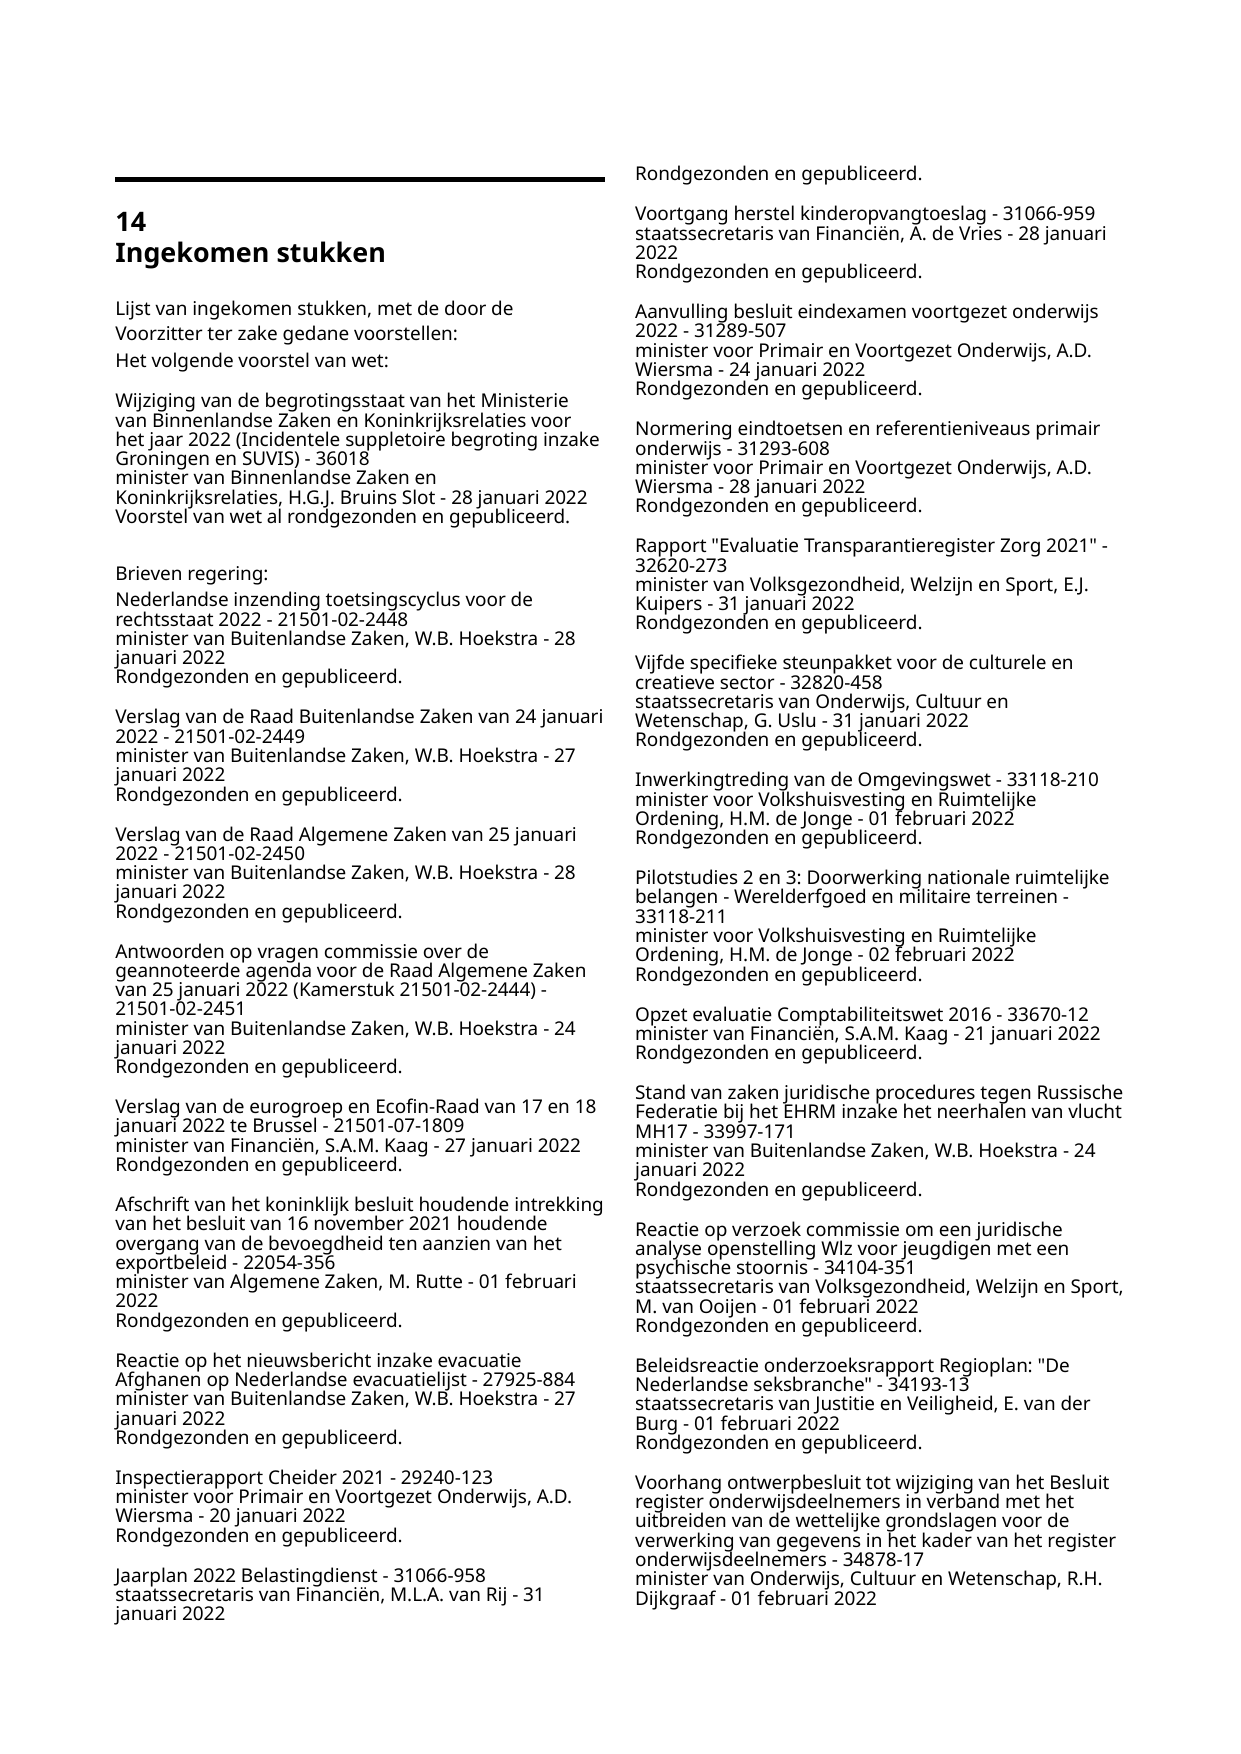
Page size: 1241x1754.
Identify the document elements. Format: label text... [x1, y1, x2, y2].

text minister van Algemene Zaken, M. Rutte - 01 februari 2022 [115, 1273, 605, 1312]
text Rondgezonden en gepubliceerd. [115, 668, 605, 688]
text Afschrift van het koninklijk besluit houdende intrekking van het besluit van 16 november 2021 houdende overgang van de bevoegdheid ten aanzien van het exportbeleid - 22054-356 [115, 1196, 605, 1273]
text minister van Buitenlandse Zaken, W.B. Hoekstra - 27 januari 2022 [115, 1390, 605, 1429]
text Rondgezonden en gepubliceerd. [635, 614, 1125, 634]
text Inwerkingtreding van de Omgevingswet - 33118-210 [635, 771, 1125, 791]
text minister van Buitenlandse Zaken, W.B. Hoekstra - 27 januari 2022 [115, 747, 605, 786]
text 14 [115, 203, 605, 239]
text Stand van zaken juridische procedures tegen Russische Federatie bij het EHRM inzake het neerhalen van vlucht MH17 - 33997-171 [635, 1084, 1125, 1142]
text Rondgezonden en gepubliceerd. [635, 1434, 1125, 1453]
text Reactie op het nieuwsbericht inzake evacuatie Afghanen op Nederlandse evacuatielijst - 27925-884 [115, 1352, 605, 1390]
text minister van Buitenlandse Zaken, W.B. Hoekstra - 28 januari 2022 [115, 864, 605, 903]
text Voortgang herstel kinderopvangtoeslag - 31066-959 [635, 205, 1125, 224]
text staatssecretaris van Justitie en Veiligheid, E. van der Burg - 01 februari 2022 [635, 1395, 1125, 1434]
text staatssecretaris van Financiën, A. de Vries - 28 januari 2022 [635, 224, 1125, 263]
text Rondgezonden en gepubliceerd. [115, 903, 605, 922]
text Antwoorden op vragen commissie over de geannoteerde agenda voor de Raad Algemene Zaken van 25 januari 2022 (Kamerstuk 21501-02-2444) - 21501-02-2451 [115, 943, 605, 1020]
text Normering eindtoetsen en referentieniveaus primair onderwijs - 31293-608 [635, 420, 1125, 459]
text Rondgezonden en gepubliceerd. [635, 380, 1125, 399]
text Rondgezonden en gepubliceerd. [635, 1317, 1125, 1336]
text Voorstel van wet al rondgezonden en gepubliceerd. [115, 508, 605, 527]
text Nederlandse inzending toetsingscyclus voor de rechtsstaat 2022 - 21501-02-2448 [115, 591, 605, 630]
text Vijfde specifieke steunpakket voor de culturele en creatieve sector - 32820-458 [635, 654, 1125, 693]
text Rapport "Evaluatie Transparantieregister Zorg 2021" - 32620-273 [635, 537, 1125, 576]
text Reactie op verzoek commissie om een juridische analyse openstelling Wlz voor jeugdigen met een psychische stoornis - 34104-351 [635, 1221, 1125, 1278]
text Lijst van ingekomen stukken, met de door de Voorzitter ter zake gedane voorstellen: [115, 295, 605, 346]
text Rondgezonden en gepubliceerd. [635, 1181, 1125, 1200]
text Rondgezonden en gepubliceerd. [635, 1044, 1125, 1063]
text minister van Buitenlandse Zaken, W.B. Hoekstra - 24 januari 2022 [635, 1142, 1125, 1181]
text Rondgezonden en gepubliceerd. [115, 1058, 605, 1077]
text minister voor Primair en Voortgezet Onderwijs, A.D. Wiersma - 24 januari 2022 [635, 342, 1125, 380]
text Voorhang ontwerpbesluit tot wijziging van het Besluit register onderwijsdeelnemers in verband met het uitbreiden van de wettelijke grondslagen voor de verwerking van gegevens in het kader van het register onderwijsdeelnemers - 34878-17 [635, 1474, 1125, 1570]
text minister van Buitenlandse Zaken, W.B. Hoekstra - 24 januari 2022 [115, 1020, 605, 1058]
text Rondgezonden en gepubliceerd. [635, 165, 1125, 184]
text minister van Financiën, S.A.M. Kaag - 27 januari 2022 [115, 1137, 605, 1156]
text staatssecretaris van Volksgezondheid, Welzijn en Sport, M. van Ooijen - 01 februari 2022 [635, 1278, 1125, 1317]
text minister van Financiën, S.A.M. Kaag - 21 januari 2022 [635, 1025, 1125, 1044]
text staatssecretaris van Financiën, M.L.A. van Rij - 31 januari 2022 [115, 1586, 605, 1624]
text Opzet evaluatie Comptabiliteitswet 2016 - 33670-12 [635, 1006, 1125, 1025]
text minister van Binnenlandse Zaken en Koninkrijksrelaties, H.G.J. Bruins Slot - 28 januari 2022 [115, 469, 605, 508]
text minister van Buitenlandse Zaken, W.B. Hoekstra - 28 januari 2022 [115, 630, 605, 668]
text Aanvulling besluit eindexamen voortgezet onderwijs 2022 - 31289-507 [635, 303, 1125, 342]
text Rondgezonden en gepubliceerd. [115, 1527, 605, 1546]
text Verslag van de Raad Algemene Zaken van 25 januari 2022 - 21501-02-2450 [115, 826, 605, 864]
text minister voor Volkshuisvesting en Ruimtelijke Ordening, H.M. de Jonge - 02 februari 2022 [635, 927, 1125, 966]
text minister van Volksgezondheid, Welzijn en Sport, E.J. Kuipers - 31 januari 2022 [635, 576, 1125, 614]
text Het volgende voorstel van wet: [115, 352, 605, 372]
text Jaarplan 2022 Belastingdienst - 31066-958 [115, 1567, 605, 1586]
text minister voor Primair en Voortgezet Onderwijs, A.D. Wiersma - 28 januari 2022 [635, 459, 1125, 497]
text Brieven regering: [115, 560, 605, 585]
text staatssecretaris van Onderwijs, Cultuur en Wetenschap, G. Uslu - 31 januari 2022 [635, 693, 1125, 731]
text Inspectierapport Cheider 2021 - 29240-123 [115, 1469, 605, 1488]
text Verslag van de Raad Buitenlandse Zaken van 24 januari 2022 - 21501-02-2449 [115, 708, 605, 747]
text minister voor Volkshuisvesting en Ruimtelijke Ordening, H.M. de Jonge - 01 februari 2022 [635, 791, 1125, 829]
text minister voor Primair en Voortgezet Onderwijs, A.D. Wiersma - 20 januari 2022 [115, 1488, 605, 1527]
text Rondgezonden en gepubliceerd. [635, 497, 1125, 517]
text Rondgezonden en gepubliceerd. [115, 1156, 605, 1175]
text Wijziging van de begrotingsstaat van het Ministerie van Binnenlandse Zaken en Koninkrijksrelaties voor het jaar 2022 (Incidentele suppletoire begroting inzake Groningen en SUVIS) - 36018 [115, 392, 605, 469]
text Rondgezonden en gepubliceerd. [635, 731, 1125, 751]
text minister van Onderwijs, Cultuur en Wetenschap, R.H. Dijkgraaf - 01 februari 2022 [635, 1570, 1125, 1609]
text Beleidsreactie onderzoeksrapport Regioplan: "De Nederlandse seksbranche" - 34193-13 [635, 1357, 1125, 1395]
text Ingekomen stukken [115, 239, 605, 283]
text Verslag van de eurogroep en Ecofin-Raad van 17 en 18 januari 2022 te Brussel - 21501-07-1809 [115, 1098, 605, 1137]
text Rondgezonden en gepubliceerd. [635, 966, 1125, 985]
text Rondgezonden en gepubliceerd. [115, 1312, 605, 1331]
text Rondgezonden en gepubliceerd. [115, 786, 605, 805]
text Rondgezonden en gepubliceerd. [635, 263, 1125, 282]
text Rondgezonden en gepubliceerd. [635, 829, 1125, 848]
text Pilotstudies 2 en 3: Doorwerking nationale ruimtelijke belangen - Werelderfgoed en militaire terreinen - 33118-211 [635, 869, 1125, 927]
text Rondgezonden en gepubliceerd. [115, 1429, 605, 1448]
